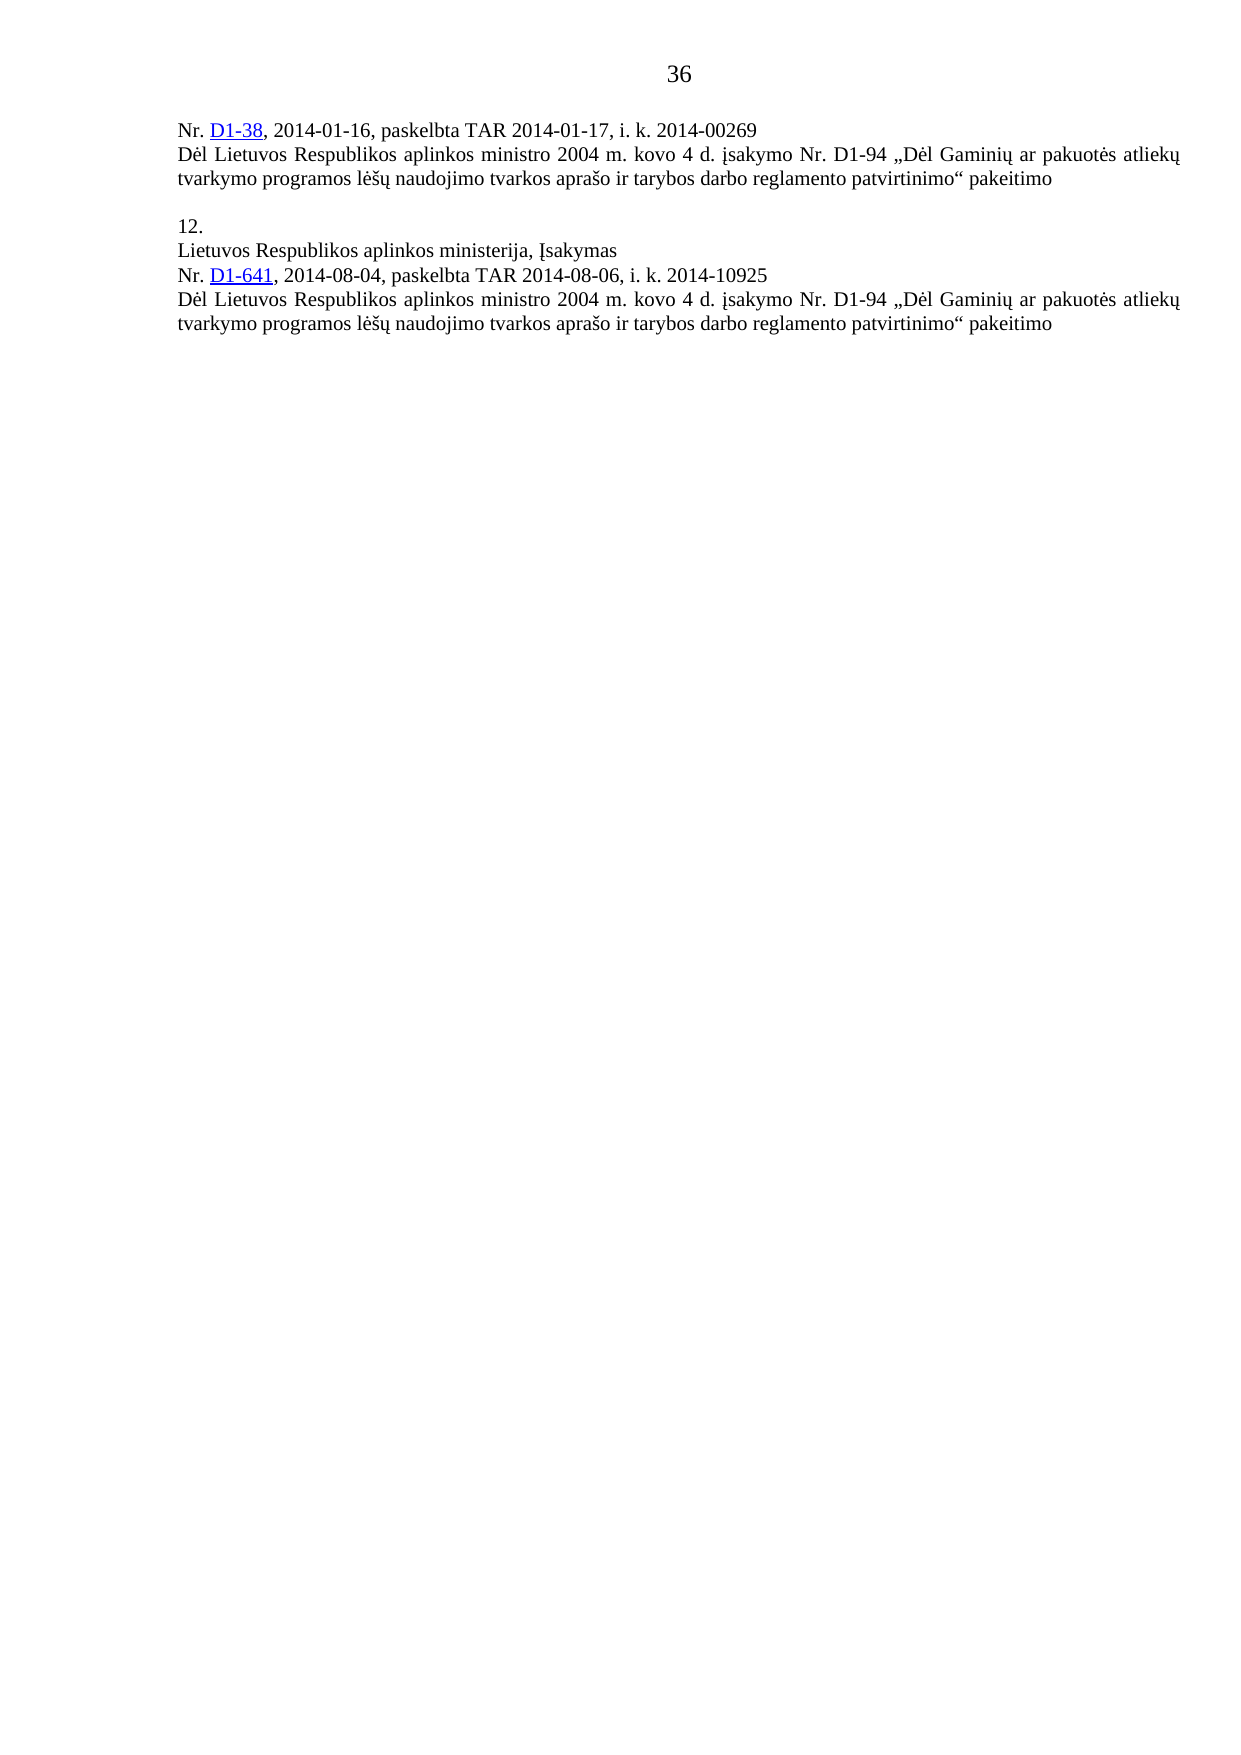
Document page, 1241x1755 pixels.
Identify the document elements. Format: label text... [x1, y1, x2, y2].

text Nr. D1-641, 2014-08-04, paskelbta TAR 2014-08-06, i. k. 2014-10925 [177, 262, 1181, 287]
text Nr. D1-38, 2014-01-16, paskelbta TAR 2014-01-17, i. k. 2014-00269 [177, 118, 1181, 142]
text Dėl Lietuvos Respublikos aplinkos ministro 2004 m. kovo 4 d. įsakymo Nr. D1-94 „Dėl Gaminių ar pakuotės atliekų tvarkymo programos lėšų naudojimo tvarkos aprašo ir tarybos darbo reglamento patvirtinimo“ pakeitimo [177, 287, 1181, 335]
text 12. [177, 214, 1181, 238]
text Dėl Lietuvos Respublikos aplinkos ministro 2004 m. kovo 4 d. įsakymo Nr. D1-94 „Dėl Gaminių ar pakuotės atliekų tvarkymo programos lėšų naudojimo tvarkos aprašo ir tarybos darbo reglamento patvirtinimo“ pakeitimo [177, 142, 1181, 190]
text Lietuvos Respublikos aplinkos ministerija, Įsakymas [177, 238, 1181, 262]
